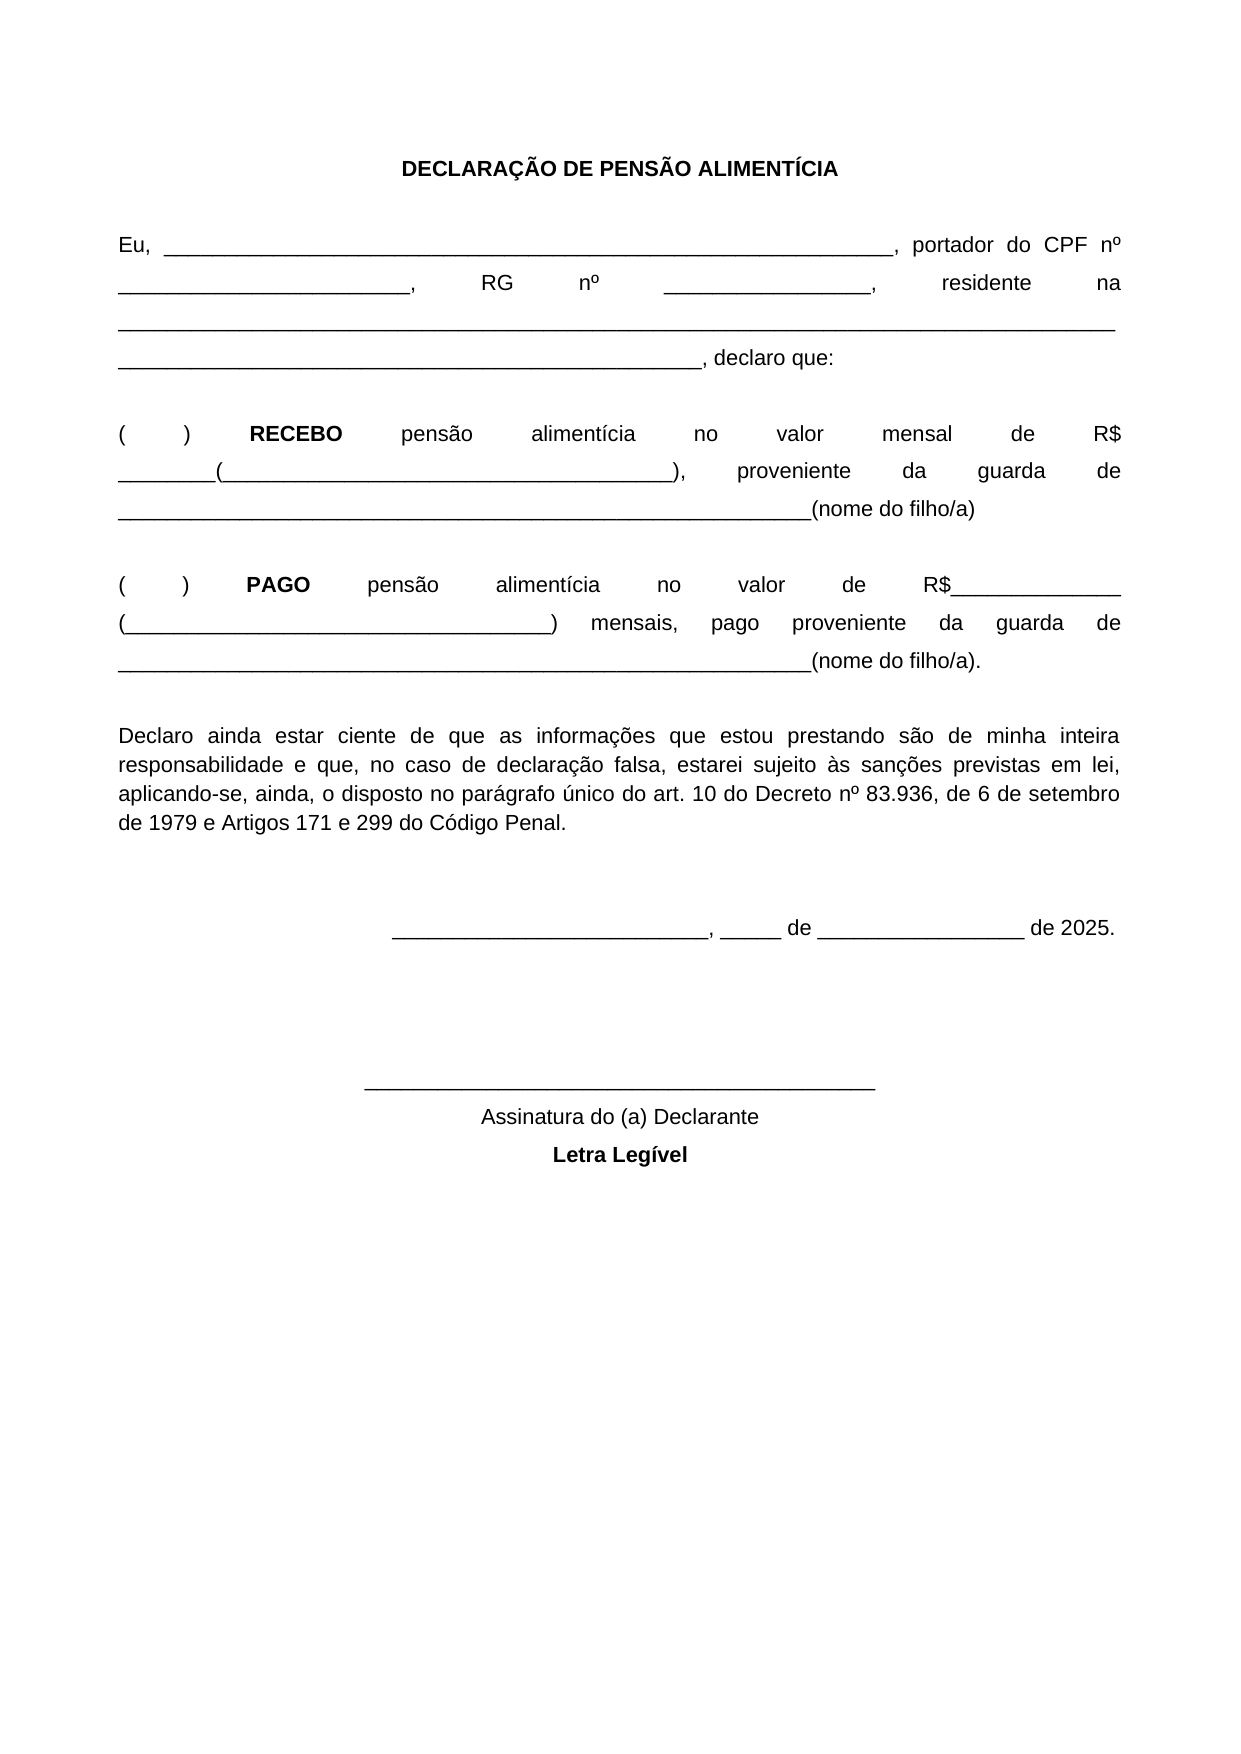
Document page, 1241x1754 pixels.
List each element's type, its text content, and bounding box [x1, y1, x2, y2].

text __________________________________________ [118, 1066, 1122, 1091]
text Assinatura do (a) Declarante [118, 1104, 1122, 1129]
text Letra Legível [118, 1141, 1122, 1167]
text Eu, ____________________________________________________________, portador do CPF nº ________________________, RG nº _________________, residente na __________________________________________________________________________________ ________________________________________________, declaro que: [118, 232, 1122, 370]
text Declaro ainda estar ciente de que as informações que estou prestando são de minha inteira responsabilidade e que, no caso de declaração falsa, estarei sujeito às sanções previstas em lei, aplicando-se, ainda, o disposto no parágrafo único do art. 10 do Decreto nº 83.936, de 6 de setembro de 1979 e Artigos 171 e 299 do Código Penal. [118, 723, 1122, 835]
text __________________________, _____ de _________________ de 2025. [118, 914, 1122, 940]
text ( ) RECEBO pensão alimentícia no valor mensal de R$ ________(_____________________________________), proveniente da guarda de _________________________________________________________(nome do filho/a) [118, 421, 1122, 521]
text DECLARAÇÃO DE PENSÃO ALIMENTÍCIA [118, 156, 1122, 181]
text ( ) PAGO pensão alimentícia no valor de R$______________ (___________________________________) mensais, pago proveniente da guarda de _________________________________________________________(nome do filho/a). [118, 572, 1122, 673]
